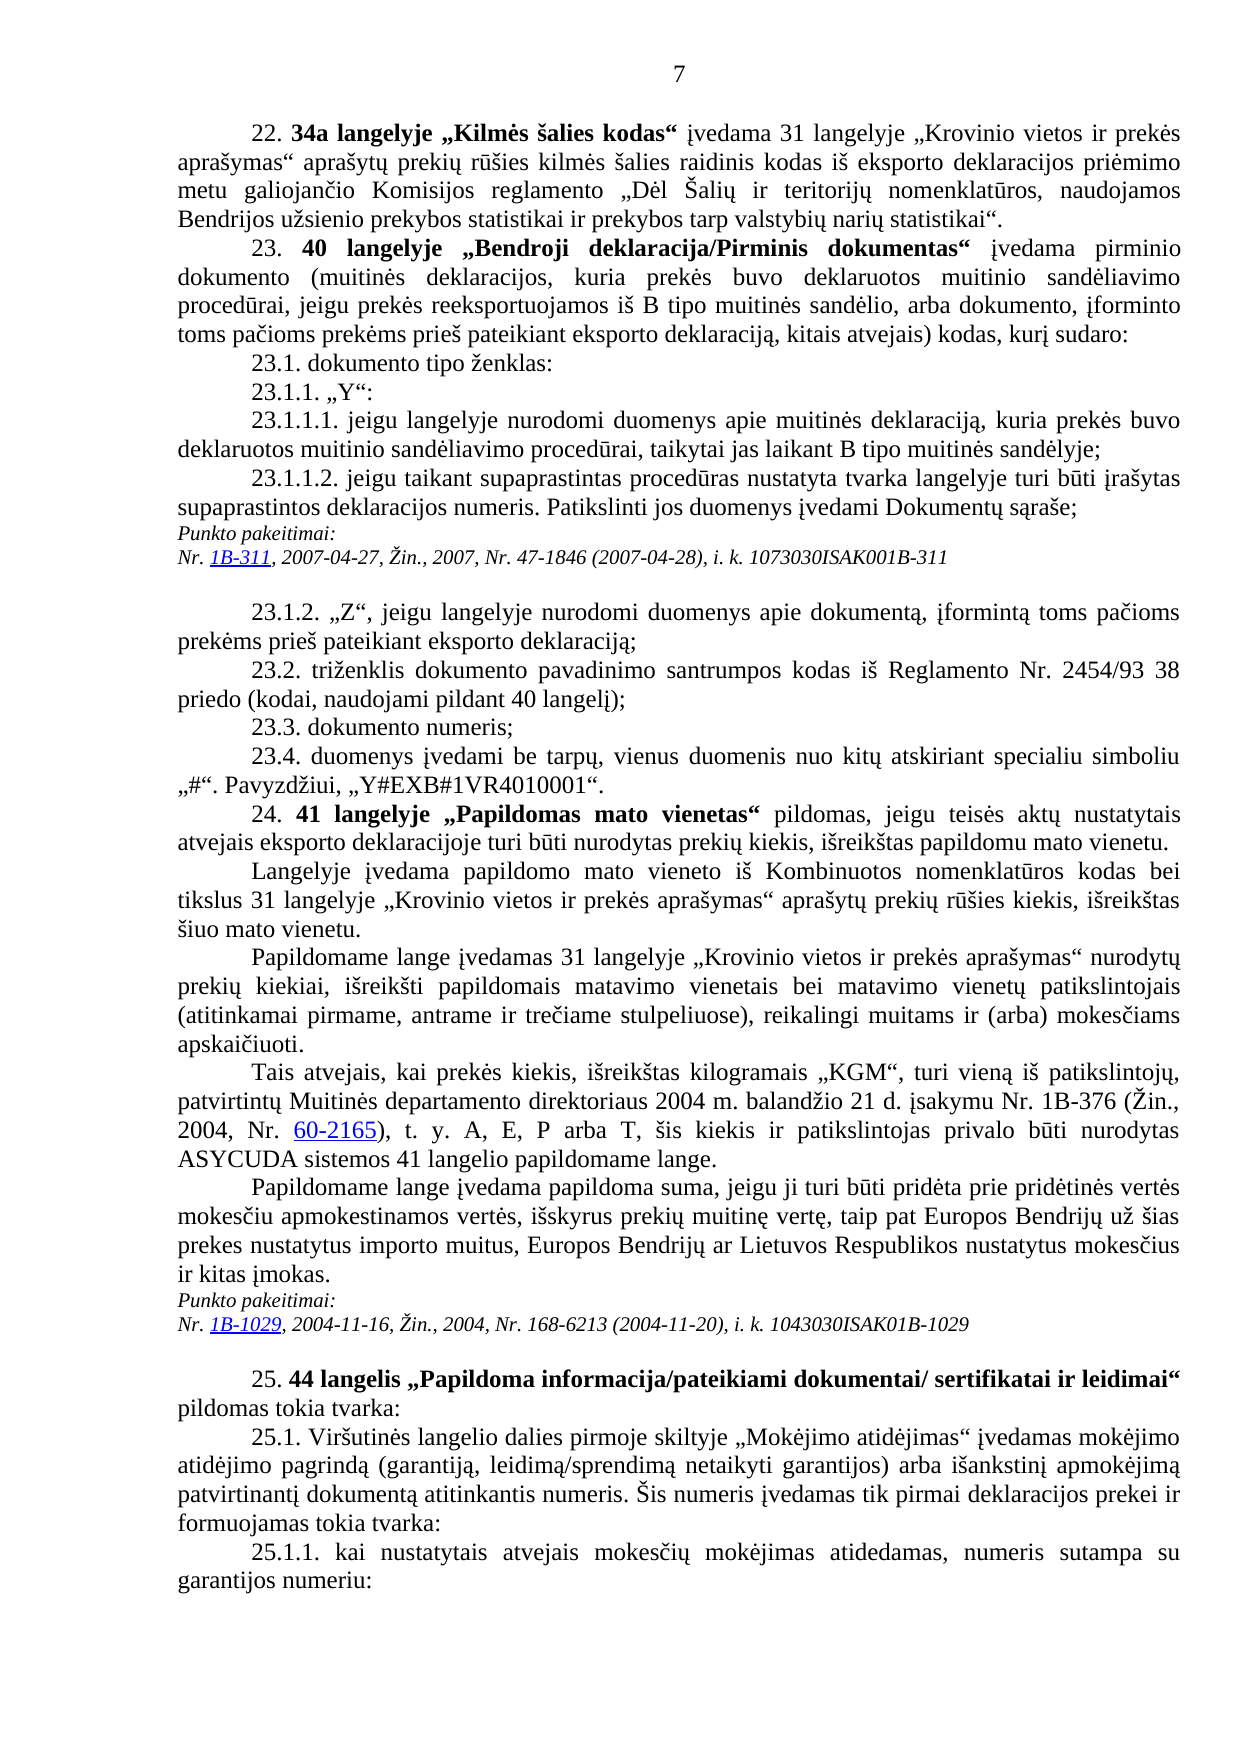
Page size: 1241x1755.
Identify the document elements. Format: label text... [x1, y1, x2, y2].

text 23.1.1. „Y“: [177, 377, 1181, 406]
text 23.1.2. „Z“, jeigu langelyje nurodomi duomenys apie dokumentą, įformintą toms pačioms prekėms prieš pateikiant eksporto deklaraciją; [177, 597, 1181, 655]
text 23. 40 langelyje „Bendroji deklaracija/Pirminis dokumentas“ įvedama pirminio dokumento (muitinės deklaracijos, kuria prekės buvo deklaruotos muitinio sandėliavimo procedūrai, jeigu prekės reeksportuojamos iš B tipo muitinės sandėlio, arba dokumento, įforminto toms pačioms prekėms prieš pateikiant eksporto deklaraciją, kitais atvejais) kodas, kurį sudaro: [177, 233, 1181, 348]
text 23.4. duomenys įvedami be tarpų, vienus duomenis nuo kitų atskiriant specialiu simboliu „#“. Pavyzdžiui, „Y#EXB#1VR4010001“. [177, 741, 1181, 799]
text Nr. 1B-1029, 2004-11-16, Žin., 2004, Nr. 168-6213 (2004-11-20), i. k. 1043030ISAK01B-1029 [177, 1312, 1181, 1336]
text 23.2. triženklis dokumento pavadinimo santrumpos kodas iš Reglamento Nr. 2454/93 38 priedo (kodai, naudojami pildant 40 langelį); [177, 655, 1181, 712]
text Punkto pakeitimai: [177, 1287, 1181, 1312]
text Langelyje įvedama papildomo mato vieneto iš Kombinuotos nomenklatūros kodas bei tikslus 31 langelyje „Krovinio vietos ir prekės aprašymas“ aprašytų prekių rūšies kiekis, išreikštas šiuo mato vienetu. [177, 856, 1181, 942]
text Punkto pakeitimai: [177, 521, 1181, 545]
text Papildomame lange įvedamas 31 langelyje „Krovinio vietos ir prekės aprašymas“ nurodytų prekių kiekiai, išreikšti papildomais matavimo vienetais bei matavimo vienetų patikslintojais (atitinkamai pirmame, antrame ir trečiame stulpeliuose), reikalingi muitams ir (arba) mokesčiams apskaičiuoti. [177, 942, 1181, 1057]
text Nr. 1B-311, 2007-04-27, Žin., 2007, Nr. 47-1846 (2007-04-28), i. k. 1073030ISAK001B-311 [177, 545, 1181, 569]
text 25. 44 langelis „Papildoma informacija/pateikiami dokumentai/ sertifikatai ir leidimai“ pildomas tokia tvarka: [177, 1364, 1181, 1422]
text 25.1.1. kai nustatytais atvejais mokesčių mokėjimas atidedamas, numeris sutampa su garantijos numeriu: [177, 1537, 1181, 1594]
text 22. 34a langelyje „Kilmės šalies kodas“ įvedama 31 langelyje „Krovinio vietos ir prekės aprašymas“ aprašytų prekių rūšies kilmės šalies raidinis kodas iš eksporto deklaracijos priėmimo metu galiojančio Komisijos reglamento „Dėl Šalių ir teritorijų nomenklatūros, naudojamos Bendrijos užsienio prekybos statistikai ir prekybos tarp valstybių narių statistikai“. [177, 118, 1181, 233]
text 23.1.1.1. jeigu langelyje nurodomi duomenys apie muitinės deklaraciją, kuria prekės buvo deklaruotos muitinio sandėliavimo procedūrai, taikytai jas laikant B tipo muitinės sandėlyje; [177, 406, 1181, 463]
text 23.3. dokumento numeris; [177, 712, 1181, 741]
text 23.1.1.2. jeigu taikant supaprastintas procedūras nustatyta tvarka langelyje turi būti įrašytas supaprastintos deklaracijos numeris. Patikslinti jos duomenys įvedami Dokumentų sąraše; [177, 463, 1181, 521]
text Papildomame lange įvedama papildoma suma, jeigu ji turi būti pridėta prie pridėtinės vertės mokesčiu apmokestinamos vertės, išskyrus prekių muitinę vertę, taip pat Europos Bendrijų už šias prekes nustatytus importo muitus, Europos Bendrijų ar Lietuvos Respublikos nustatytus mokesčius ir kitas įmokas. [177, 1172, 1181, 1287]
text 23.1. dokumento tipo ženklas: [177, 348, 1181, 377]
text 25.1. Viršutinės langelio dalies pirmoje skiltyje „Mokėjimo atidėjimas“ įvedamas mokėjimo atidėjimo pagrindą (garantiją, leidimą/sprendimą netaikyti garantijos) arba išankstinį apmokėjimą patvirtinantį dokumentą atitinkantis numeris. Šis numeris įvedamas tik pirmai deklaracijos prekei ir formuojamas tokia tvarka: [177, 1422, 1181, 1537]
text Tais atvejais, kai prekės kiekis, išreikštas kilogramais „KGM“, turi vieną iš patikslintojų, patvirtintų Muitinės departamento direktoriaus 2004 m. balandžio 21 d. įsakymu Nr. 1B-376 (Žin., 2004, Nr. 60-2165), t. y. A, E, P arba T, šis kiekis ir patikslintojas privalo būti nurodytas ASYCUDA sistemos 41 langelio papildomame lange. [177, 1057, 1181, 1172]
text 24. 41 langelyje „Papildomas mato vienetas“ pildomas, jeigu teisės aktų nustatytais atvejais eksporto deklaracijoje turi būti nurodytas prekių kiekis, išreikštas papildomu mato vienetu. [177, 799, 1181, 856]
